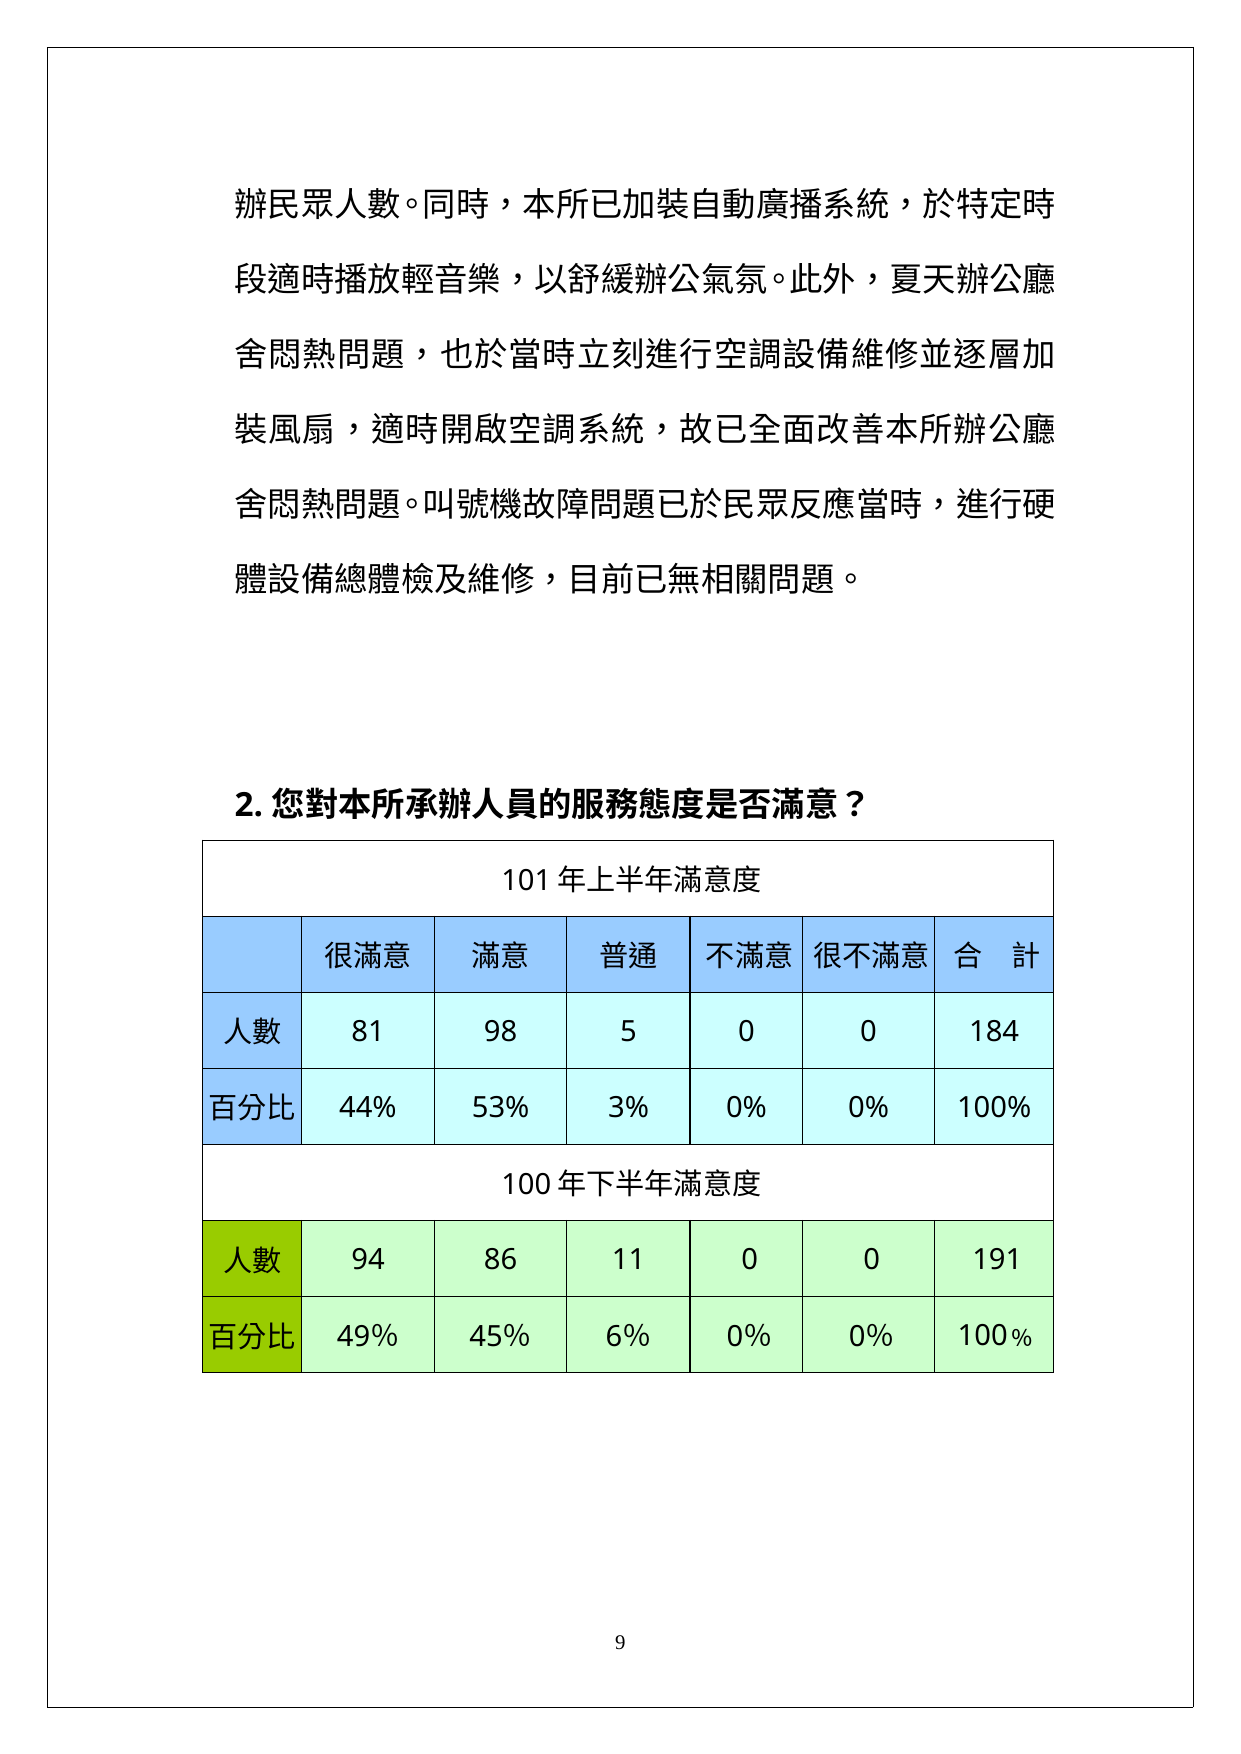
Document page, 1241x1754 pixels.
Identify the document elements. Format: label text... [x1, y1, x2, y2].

table_cell 很不滿意 [803, 917, 934, 992]
table_cell 普通 [567, 917, 689, 992]
table_cell 3% [567, 1069, 689, 1144]
table_cell 0% [803, 1069, 934, 1144]
table_cell 100% [935, 1069, 1053, 1144]
table_cell 人數 [203, 1221, 301, 1296]
table_cell 94 [302, 1221, 434, 1296]
table_cell 0％ [691, 1297, 802, 1372]
text 2. 您對本所承辦人員的服務態度是否滿意？ [234, 764, 1056, 839]
table_cell [203, 917, 301, 992]
table_cell 很滿意 [302, 917, 434, 992]
table_cell 191 [935, 1221, 1053, 1296]
table_cell 0 [803, 993, 934, 1068]
table_cell 6％ [567, 1297, 689, 1372]
table_cell 100年下半年滿意度 [203, 1145, 1053, 1220]
table_cell 滿意 [435, 917, 566, 992]
table_cell 合 計 [935, 917, 1053, 992]
table_cell 98 [435, 993, 566, 1068]
table_cell 44% [302, 1069, 434, 1144]
table_cell 0 [691, 993, 802, 1068]
table_cell 81 [302, 993, 434, 1068]
table_cell 百分比 [203, 1297, 301, 1372]
table_cell 0％ [803, 1297, 934, 1372]
table_cell 不滿意 [691, 917, 802, 992]
table_cell 0 [803, 1221, 934, 1296]
table_cell 100﹪ [935, 1297, 1053, 1372]
table_cell 0 [691, 1221, 802, 1296]
table_cell 184 [935, 993, 1053, 1068]
table_cell 53% [435, 1069, 566, 1144]
text 依據101年上半年問卷調查民眾建議事項中反映本所洽公環境「抽牌後等待人數不知從何看起」、「可放音樂輕鬆氣氛」、「夏天辦公廳舍悶熱」、及「叫號機故障」等問題。有關等待人數顯示部分，本所設有電子顯示叫號系統及案件即時顯示螢幕，以提供民眾了解案件辦理情形及洽辦民眾人數。同時，本所已加裝自動廣播系統，於特定時段適時播放輕音樂，以舒緩辦公氣氛。此外，夏天辦公廳舍悶熱問題，也於當時立刻進行空調設備維修並逐層加裝風扇，適時開啟空調系統，故已全面改善本所辦公廳舍悶熱問題。叫號機故障問題已於民眾反應當時，進行硬體設備總體檢及維修，目前已無相關問題。 [234, 164, 1056, 614]
table_cell 人數 [203, 993, 301, 1068]
table_cell 0% [691, 1069, 802, 1144]
table_header 101年上半年滿意度 [203, 841, 1053, 916]
table_cell 86 [435, 1221, 566, 1296]
table_cell 45％ [435, 1297, 566, 1372]
table_cell 11 [567, 1221, 689, 1296]
table_cell 百分比 [203, 1069, 301, 1144]
table_cell 49％ [302, 1297, 434, 1372]
table_cell 5 [567, 993, 689, 1068]
